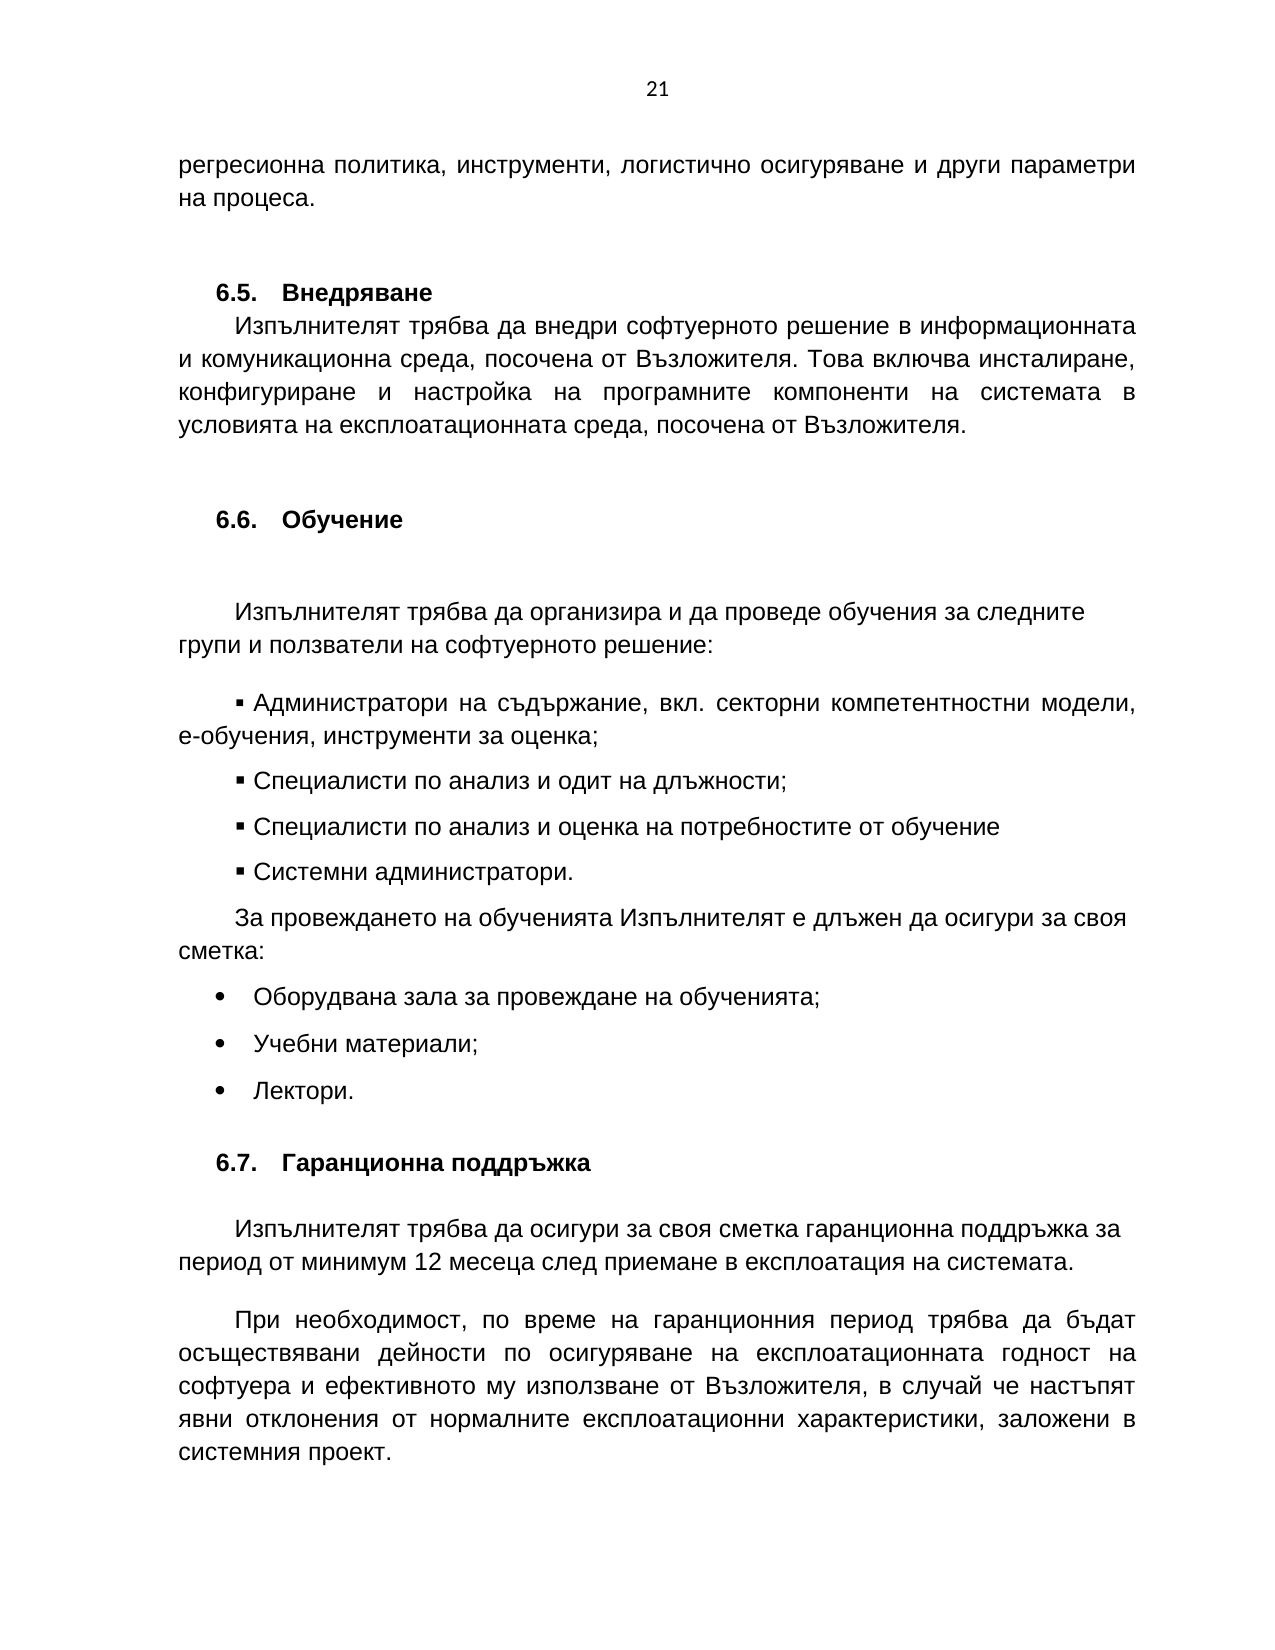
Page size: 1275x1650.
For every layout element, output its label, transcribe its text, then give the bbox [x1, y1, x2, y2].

text регресионна политика, инструменти, логистично осигуряване и други параметри на процеса. [178, 150, 1137, 212]
list Специалисти по анализ и оценка на потребностите от обучение [178, 812, 1137, 841]
text Изпълнителят трябва да осигури за своя сметка гаранционна поддръжка за период от минимум 12 месеца след приемане в експлоатация на системата. [178, 1213, 1137, 1275]
list Системни администратори. [178, 857, 1137, 886]
list Специалисти по анализ и одит на длъжности; [178, 766, 1137, 795]
subtitle Внедряване [216, 278, 1137, 307]
text Изпълнителят трябва да внедри софтуерното решение в информационната и комуникационна среда, посочена от Възложителя. Това включва инсталиране, конфигуриране и настройка на програмните компоненти на системата в условията на експлоатационната среда, посочена от Възложителя. [178, 311, 1137, 439]
list Учебни материали; [216, 1029, 1137, 1057]
subtitle Гаранционна поддръжка [216, 1147, 1137, 1176]
list Оборудвана зала за провеждане на обученията; [216, 982, 1137, 1010]
list Администратори на съдържание, вкл. секторни компетентностни модели, е-обучения, инструменти за оценка; [178, 688, 1137, 749]
subtitle Обучение [216, 506, 1137, 534]
text При необходимост, по време на гаранционния период трябва да бъдат осъществявани дейности по осигуряване на експлоатационната годност на софтуера и ефективното му използване от Възложителя, в случай че настъпят явни отклонения от нормалните експлоатационни характеристики, заложени в системния проект. [178, 1304, 1137, 1465]
text Изпълнителят трябва да организира и да проведе обучения за следните групи и ползватели на софтуерното решение: [178, 597, 1137, 658]
text За провеждането на обученията Изпълнителят е длъжен да осигури за своя сметка: [178, 903, 1137, 965]
list Лектори. [216, 1076, 1137, 1104]
